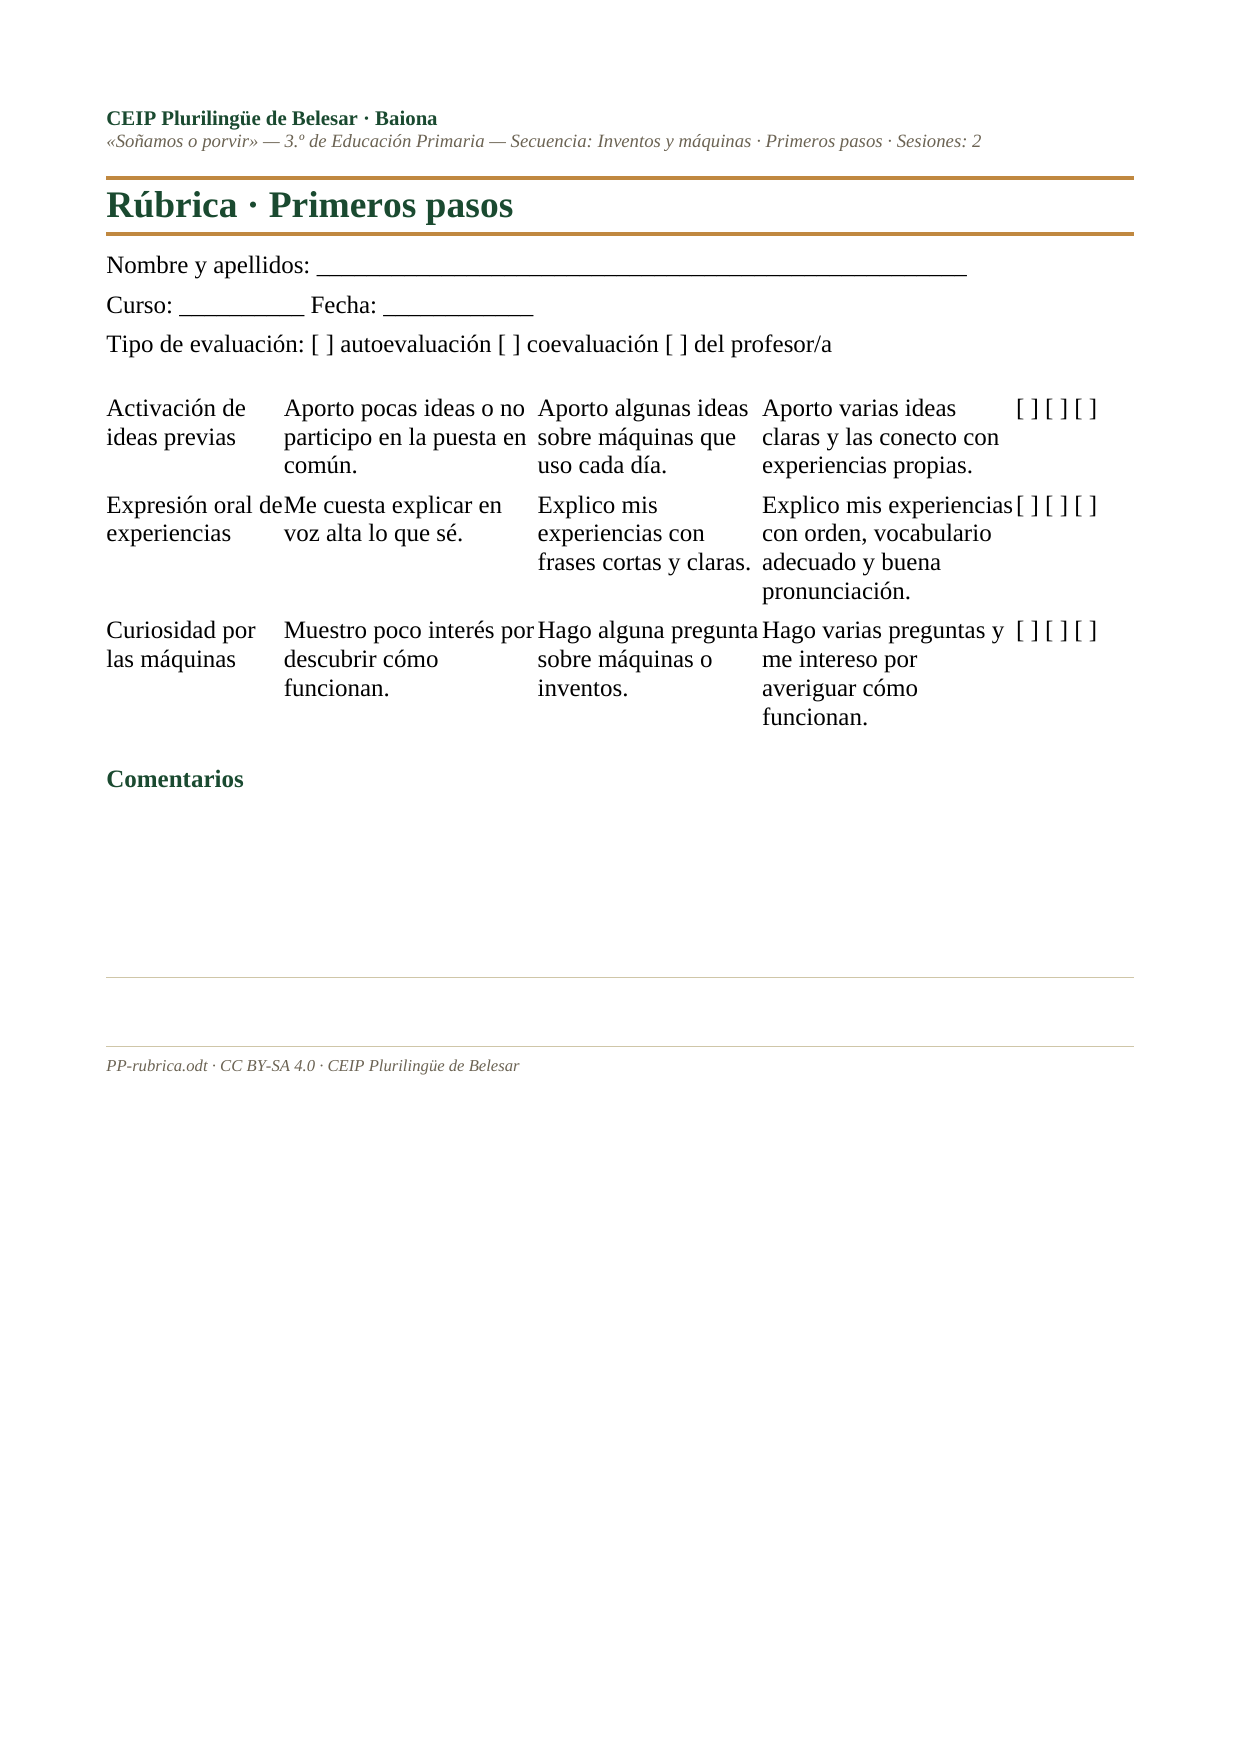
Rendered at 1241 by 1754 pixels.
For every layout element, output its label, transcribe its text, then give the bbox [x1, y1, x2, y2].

table_header Aspecto [106, 369, 283, 393]
text PP-rubrica.odt · CC BY-SA 4.0 · CEIP Plurilingüe de Belesar [106, 1047, 1134, 1075]
text Rúbrica · Primeros pasos [106, 180, 1134, 232]
text CEIP Plurilingüe de Belesar · Baiona [106, 106, 1134, 130]
table_header Lo estamos consiguiendo [284, 369, 537, 393]
table_cell Explico mis experiencias con orden, vocabulario adecuado y buena pronunciación. [762, 490, 1016, 615]
table_cell Muestro poco interés por descubrir cómo funcionan. [284, 615, 537, 741]
table_header Vamos bien [538, 369, 762, 393]
text «Soñamos o porvir» — 3.º de Educación Primaria — Secuencia: Inventos y máquinas · Primeros pasos · Sesiones: 2 [106, 130, 1134, 152]
table_cell Expresión oral de experiencias [106, 490, 283, 615]
table_cell Explico mis experiencias con frases cortas y claras. [538, 490, 762, 615]
table_cell Hago varias preguntas y me intereso por averiguar cómo funcionan. [762, 615, 1016, 741]
table_cell [ ] [ ] [ ] [1016, 615, 1134, 741]
text Tipo de evaluación: [ ] autoevaluación [ ] coevaluación [ ] del profesor/a [106, 329, 1134, 358]
text Curso: __________ Fecha: ____________ [106, 290, 1134, 319]
table_cell [ ] [ ] [ ] [1016, 393, 1134, 490]
table_cell Aporto varias ideas claras y las conecto con experiencias propias. [762, 393, 1016, 490]
table_cell Curiosidad por las máquinas [106, 615, 283, 741]
text Comentarios [106, 764, 1134, 793]
table_cell Aporto algunas ideas sobre máquinas que uso cada día. [538, 393, 762, 490]
text Nombre y apellidos: ____________________________________________________ [106, 251, 1134, 279]
table_header ¡Muy bien! [762, 369, 1016, 393]
table_cell Aporto pocas ideas o no participo en la puesta en común. [284, 393, 537, 490]
table_cell [ ] [ ] [ ] [1016, 490, 1134, 615]
table_header Marca [1016, 369, 1134, 393]
table_cell Hago alguna pregunta sobre máquinas o inventos. [538, 615, 762, 741]
table_cell Activación de ideas previas [106, 393, 283, 490]
table_cell Me cuesta explicar en voz alta lo que sé. [284, 490, 537, 615]
